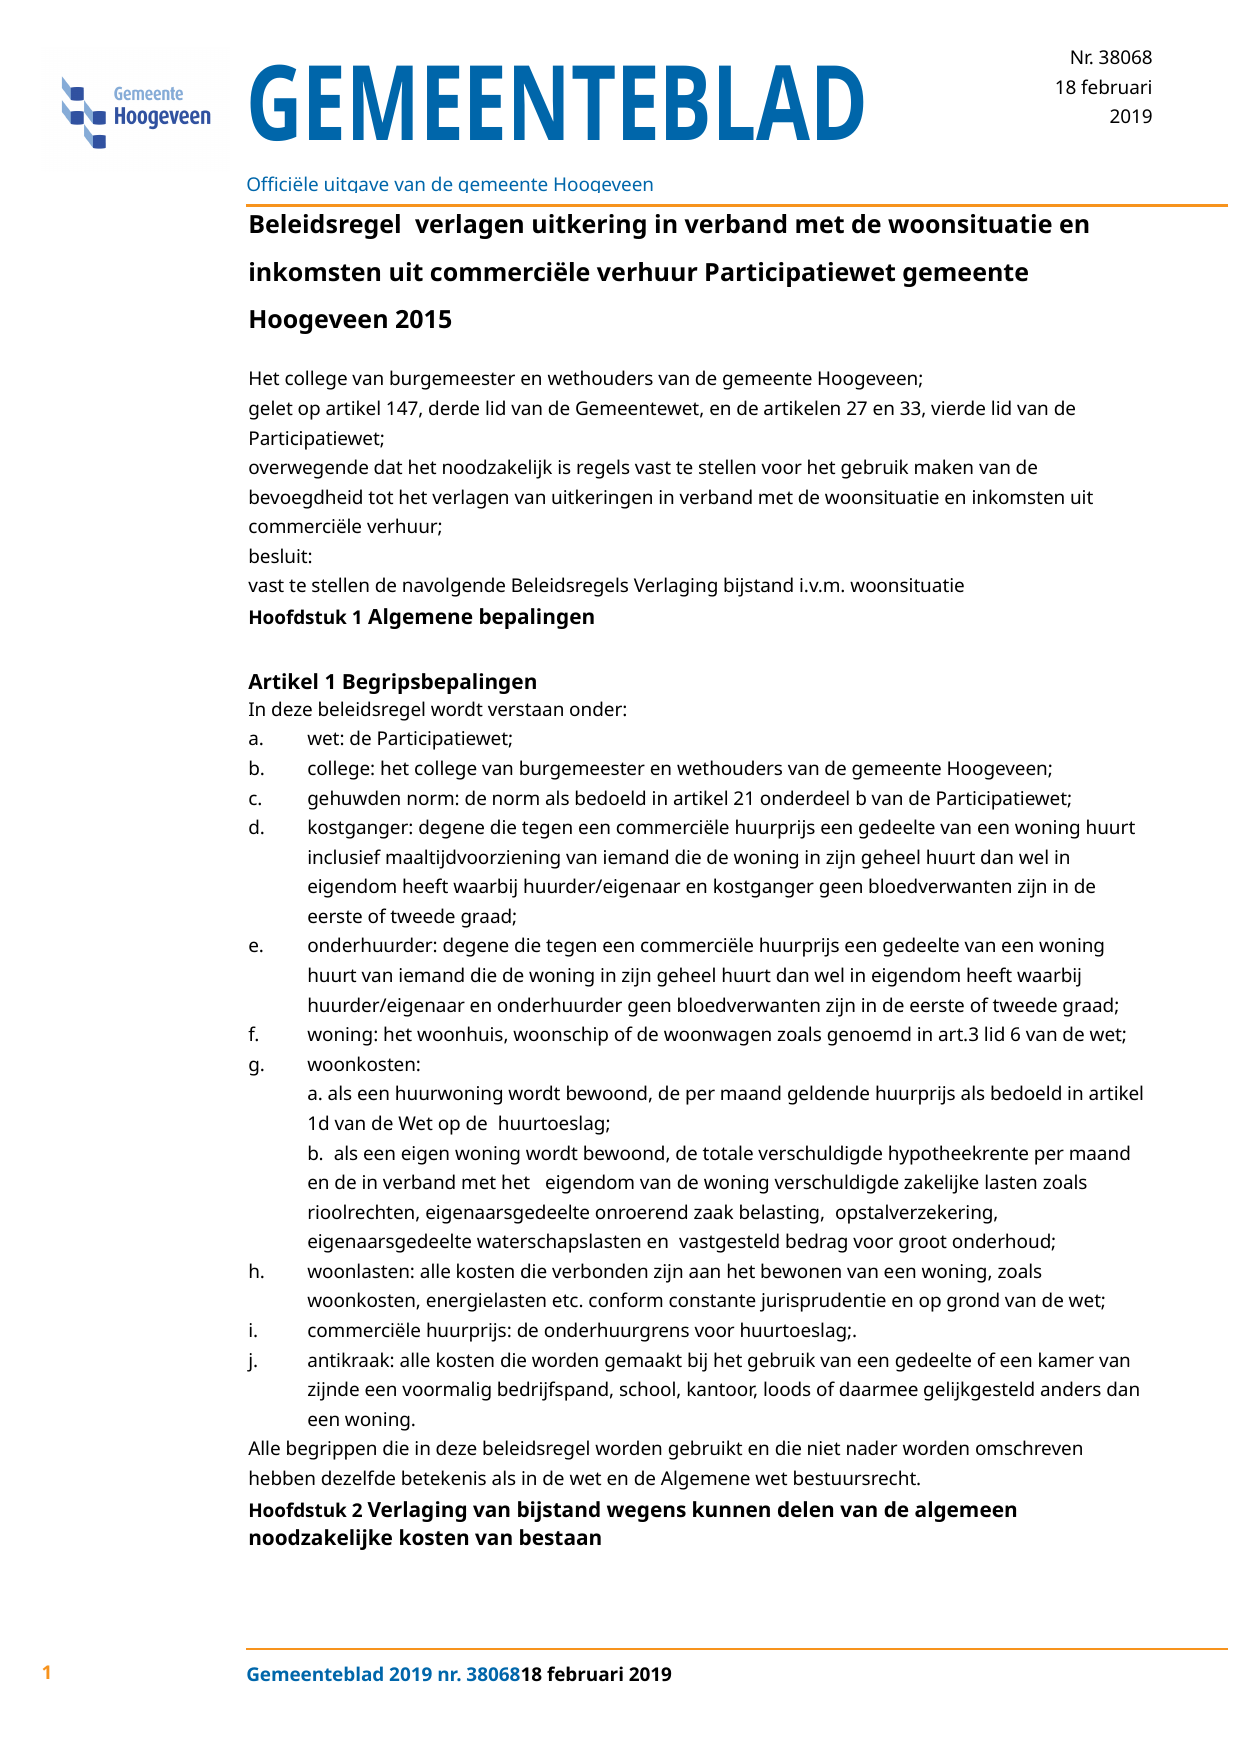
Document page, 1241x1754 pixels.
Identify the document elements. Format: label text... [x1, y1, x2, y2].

text In deze beleidsregel wordt verstaan onder: [248, 696, 1152, 722]
text Beleidsregel verlagen uitkering in verband met de woonsituatie en inkomsten uit commerciële verhuur Participatiewet gemeente Hoogeveen 2015 [248, 207, 1152, 336]
list onderhuurder: degene die tegen een commerciële huurprijs een gedeelte van een woning huurt van iemand die de woning in zijn geheel huurt dan wel in eigendom heeft waarbij huurder/eigenaar en onderhuurder geen bloedverwanten zijn in de eerste of tweede graad; [248, 933, 1152, 1017]
list a. als een huurwoning wordt bewoond, de per maand geldende huurprijs als bedoeld in artikel 1d van de Wet op de huurtoeslag; [248, 1081, 1152, 1136]
list wet: de Participatiewet; [248, 726, 1152, 751]
list antikraak: alle kosten die worden gemaakt bij het gebruik van een gedeelte of een kamer van zijnde een voormalig bedrijfspand, school, kantoor, loods of daarmee gelijkgesteld anders dan een woning. [248, 1347, 1152, 1432]
list kostganger: degene die tegen een commerciële huurprijs een gedeelte van een woning huurt inclusief maaltijdvoorziening van iemand die de woning in zijn geheel huurt dan wel in eigendom heeft waarbij huurder/eigenaar en kostganger geen bloedverwanten zijn in de eerste of tweede graad; [248, 814, 1152, 929]
picture [41, 47, 231, 172]
list woning: het woonhuis, woonschip of de woonwagen zoals genoemd in art.3 lid 6 van de wet; [248, 1021, 1152, 1047]
text overwegende dat het noodzakelijk is regels vast te stellen voor het gebruik maken van de bevoegdheid tot het verlagen van uitkeringen in verband met de woonsituatie en inkomsten uit commerciële verhuur; [248, 454, 1152, 539]
list woonlasten: alle kosten die verbonden zijn aan het bewonen van een woning, zoals woonkosten, energielasten etc. conform constante jurisprudentie en op grond van de wet; [248, 1258, 1152, 1313]
list woonkosten: [248, 1051, 1152, 1077]
text gelet op artikel 147, derde lid van de Gemeentewet, en de artikelen 27 en 33, vierde lid van de Participatiewet; [248, 395, 1152, 450]
list gehuwden norm: de norm als bedoeld in artikel 21 onderdeel b van de Participatiewet; [248, 785, 1152, 810]
text vast te stellen de navolgende Beleidsregels Verlaging bijstand i.v.m. woonsituatie [248, 573, 1152, 598]
text Hoofdstuk 2 Verlaging van bijstand wegens kunnen delen van de algemeen noodzakelijke kosten van bestaan [248, 1495, 1152, 1552]
text besluit: [248, 543, 1152, 569]
list b. als een eigen woning wordt bewoond, de totale verschuldigde hypotheekrente per maand en de in verband met het eigendom van de woning verschuldigde zakelijke lasten zoals rioolrechten, eigenaarsgedeelte onroerend zaak belasting, opstalverzekering, eigenaarsgedeelte waterschapslasten en vastgesteld bedrag voor groot onderhoud; [248, 1140, 1152, 1254]
text Hoofdstuk 1 Algemene bepalingen [248, 602, 1152, 631]
text Artikel 1 Begripsbepalingen [248, 667, 1152, 696]
text Alle begrippen die in deze beleidsregel worden gebruikt en die niet nader worden omschreven hebben dezelfde betekenis als in de wet en de Algemene wet bestuursrecht. [248, 1436, 1152, 1491]
text Het college van burgemeester en wethouders van de gemeente Hoogeveen; [248, 366, 1152, 391]
list college: het college van burgemeester en wethouders van de gemeente Hoogeveen; [248, 755, 1152, 781]
list commerciële huurprijs: de onderhuurgrens voor huurtoeslag;. [248, 1317, 1152, 1343]
